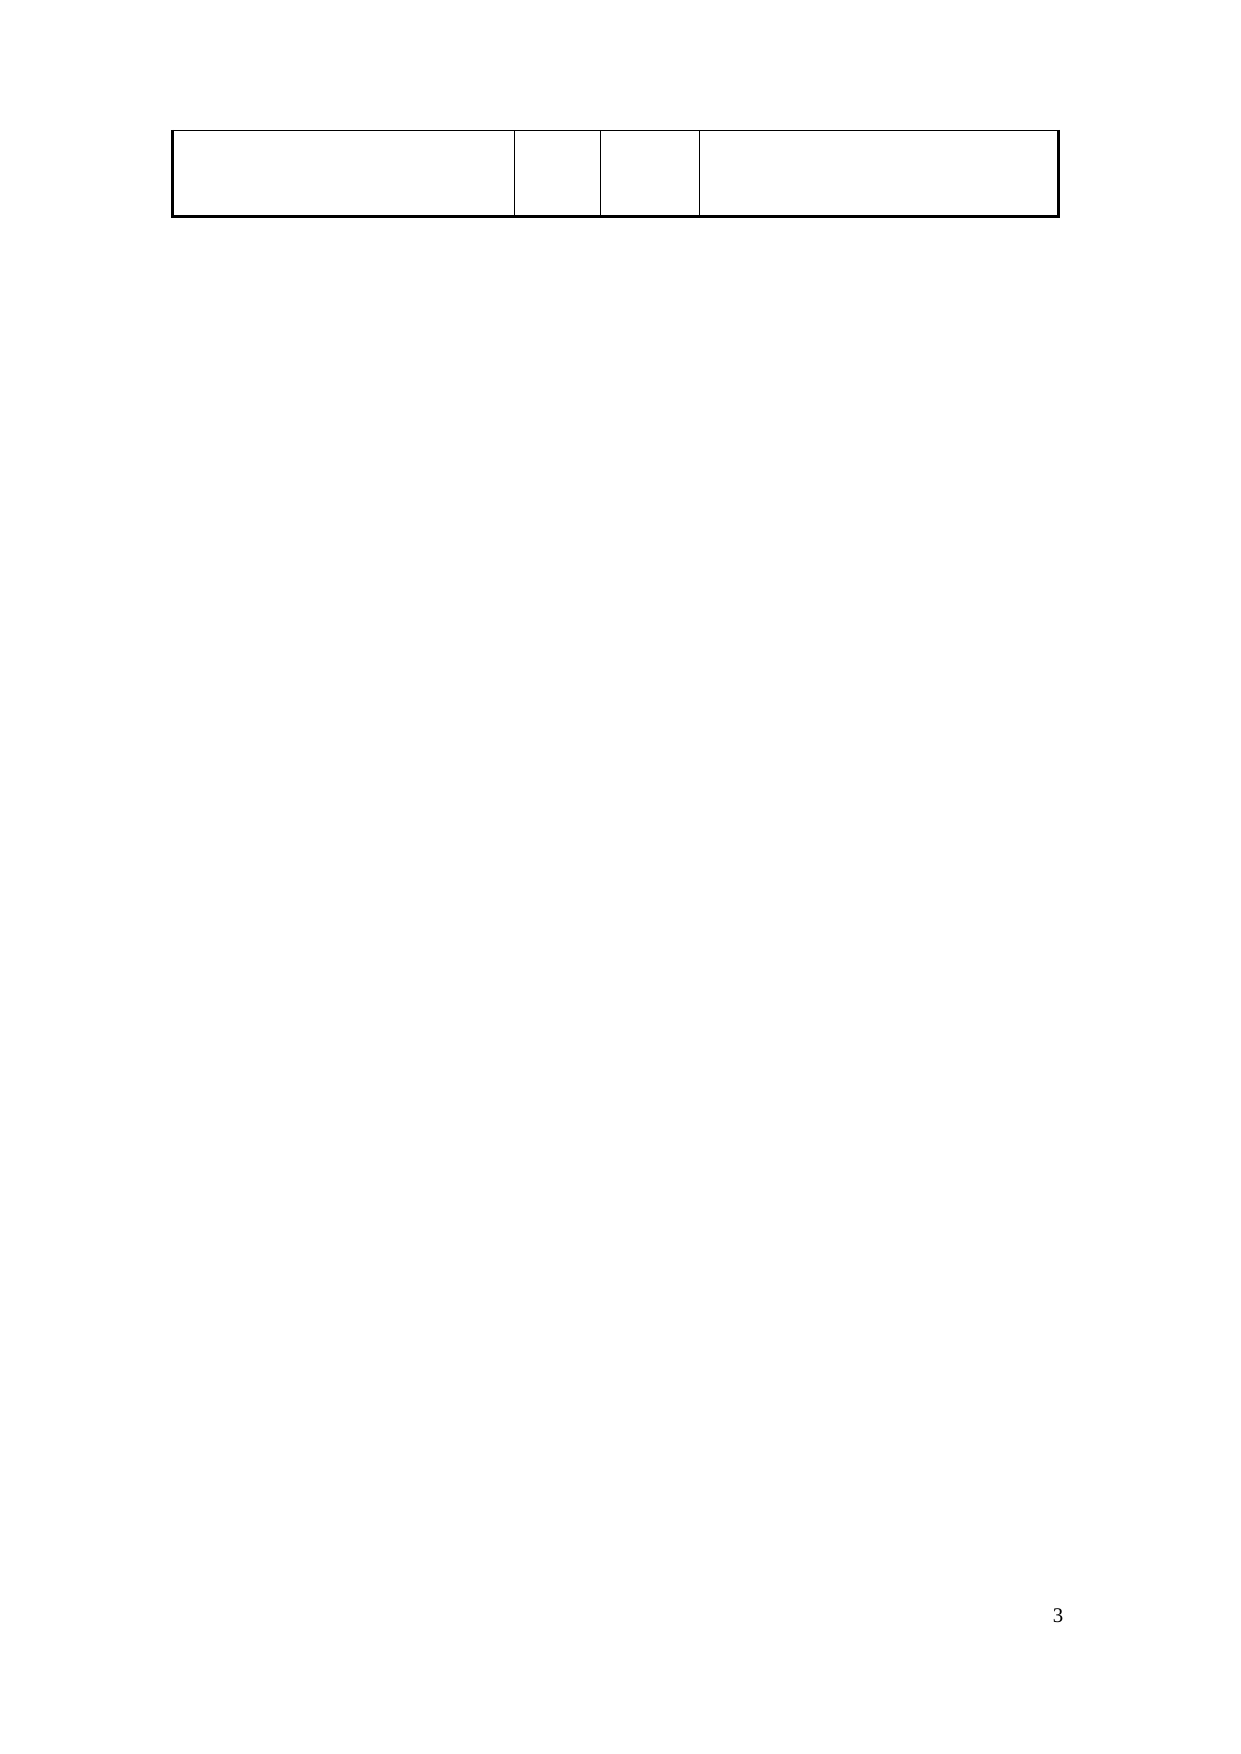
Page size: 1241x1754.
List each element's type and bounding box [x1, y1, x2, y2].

table_cell [515, 131, 600, 215]
table_cell [700, 131, 1057, 215]
table_cell [174, 131, 514, 215]
table_cell [601, 131, 699, 215]
